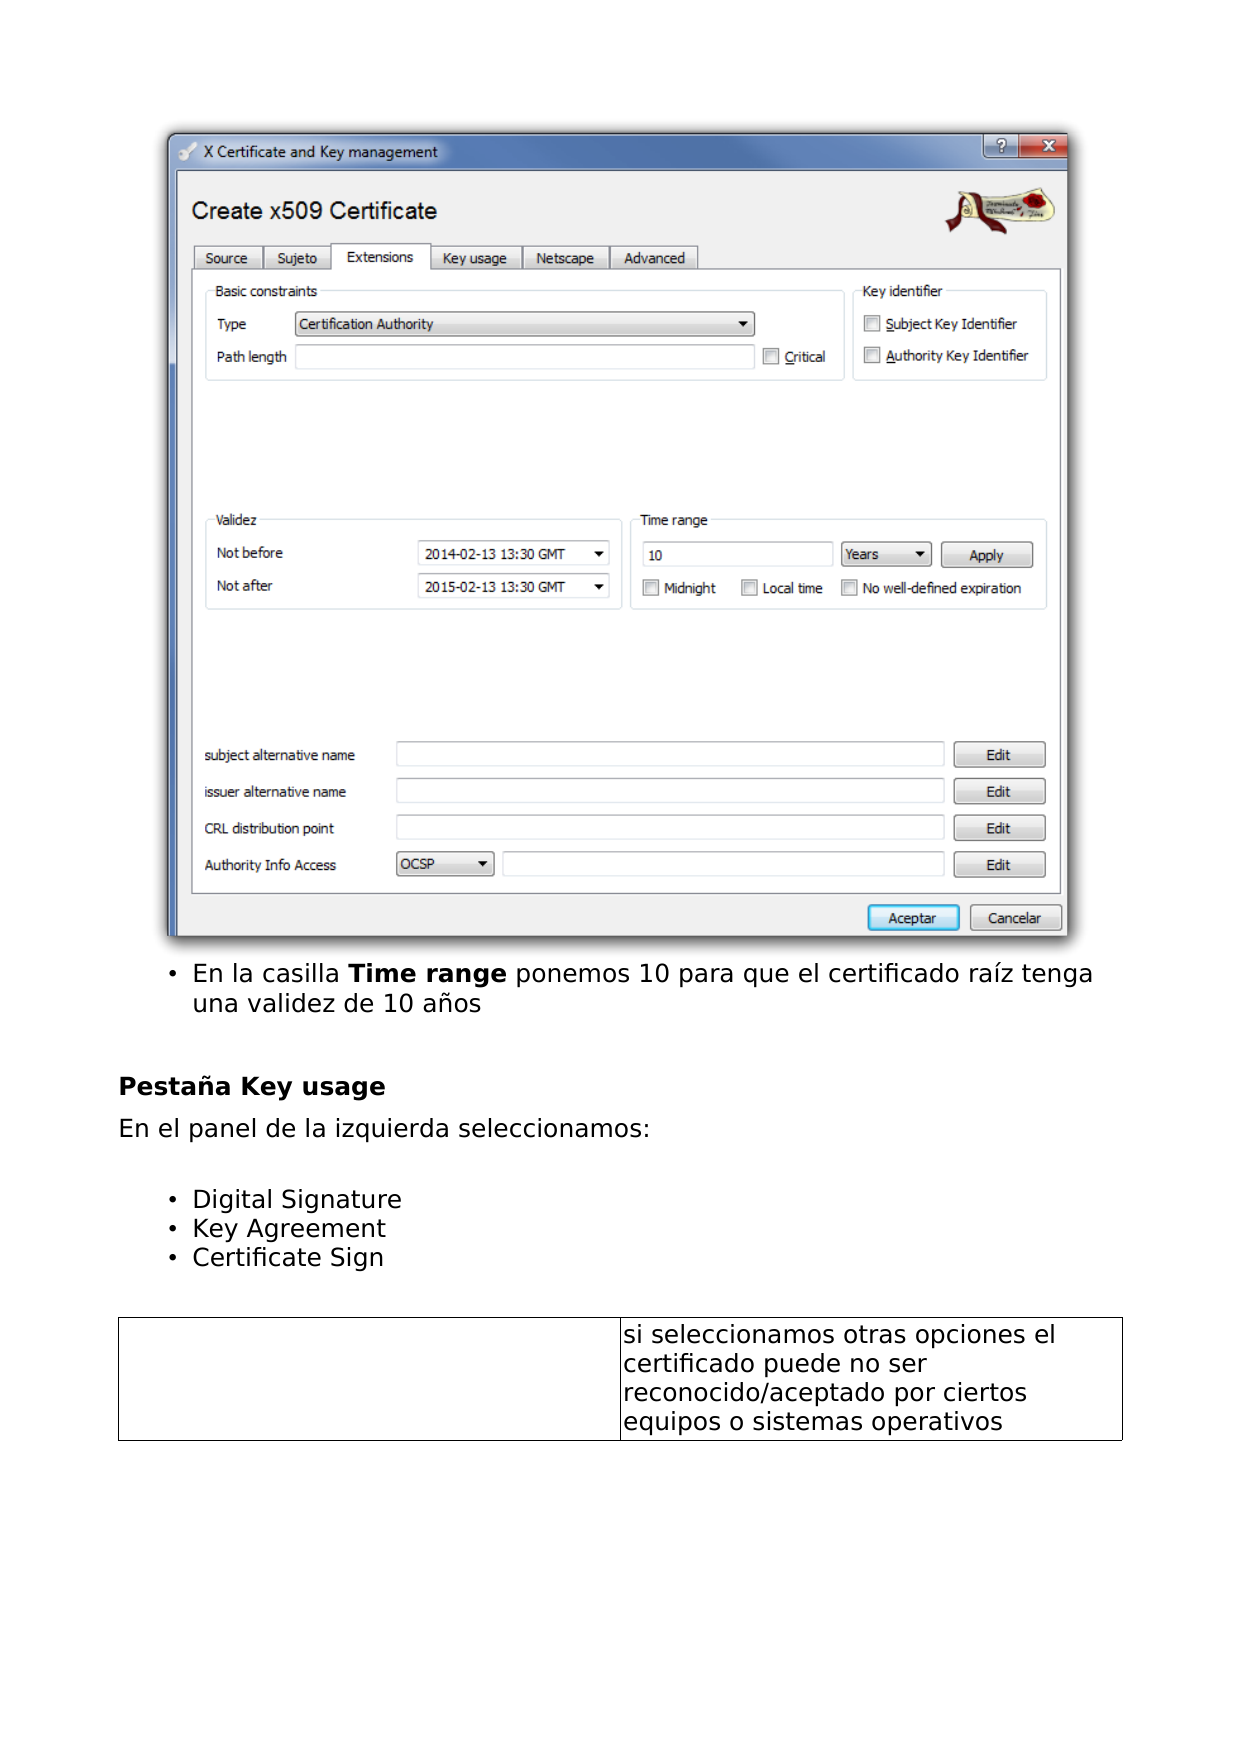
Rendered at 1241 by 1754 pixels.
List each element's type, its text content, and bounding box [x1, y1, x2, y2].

table_header si seleccionamos otras opciones el certificado puede no ser reconocido/aceptado por ciertos equipos o sistemas operativos [621, 1318, 1122, 1439]
list Certificate Sign [177, 1243, 1122, 1273]
list Key Agreement [177, 1214, 1122, 1243]
subtitle Pestaña Key usage [118, 1072, 1122, 1102]
picture [151, 118, 1089, 960]
table_header [119, 1318, 620, 1439]
list Digital Signature [177, 1185, 1122, 1214]
text En el panel de la izquierda seleccionamos: [118, 1114, 1122, 1143]
list En la casilla Time range ponemos 10 para que el certificado raíz tenga una validez de 10 años [177, 118, 1122, 1018]
